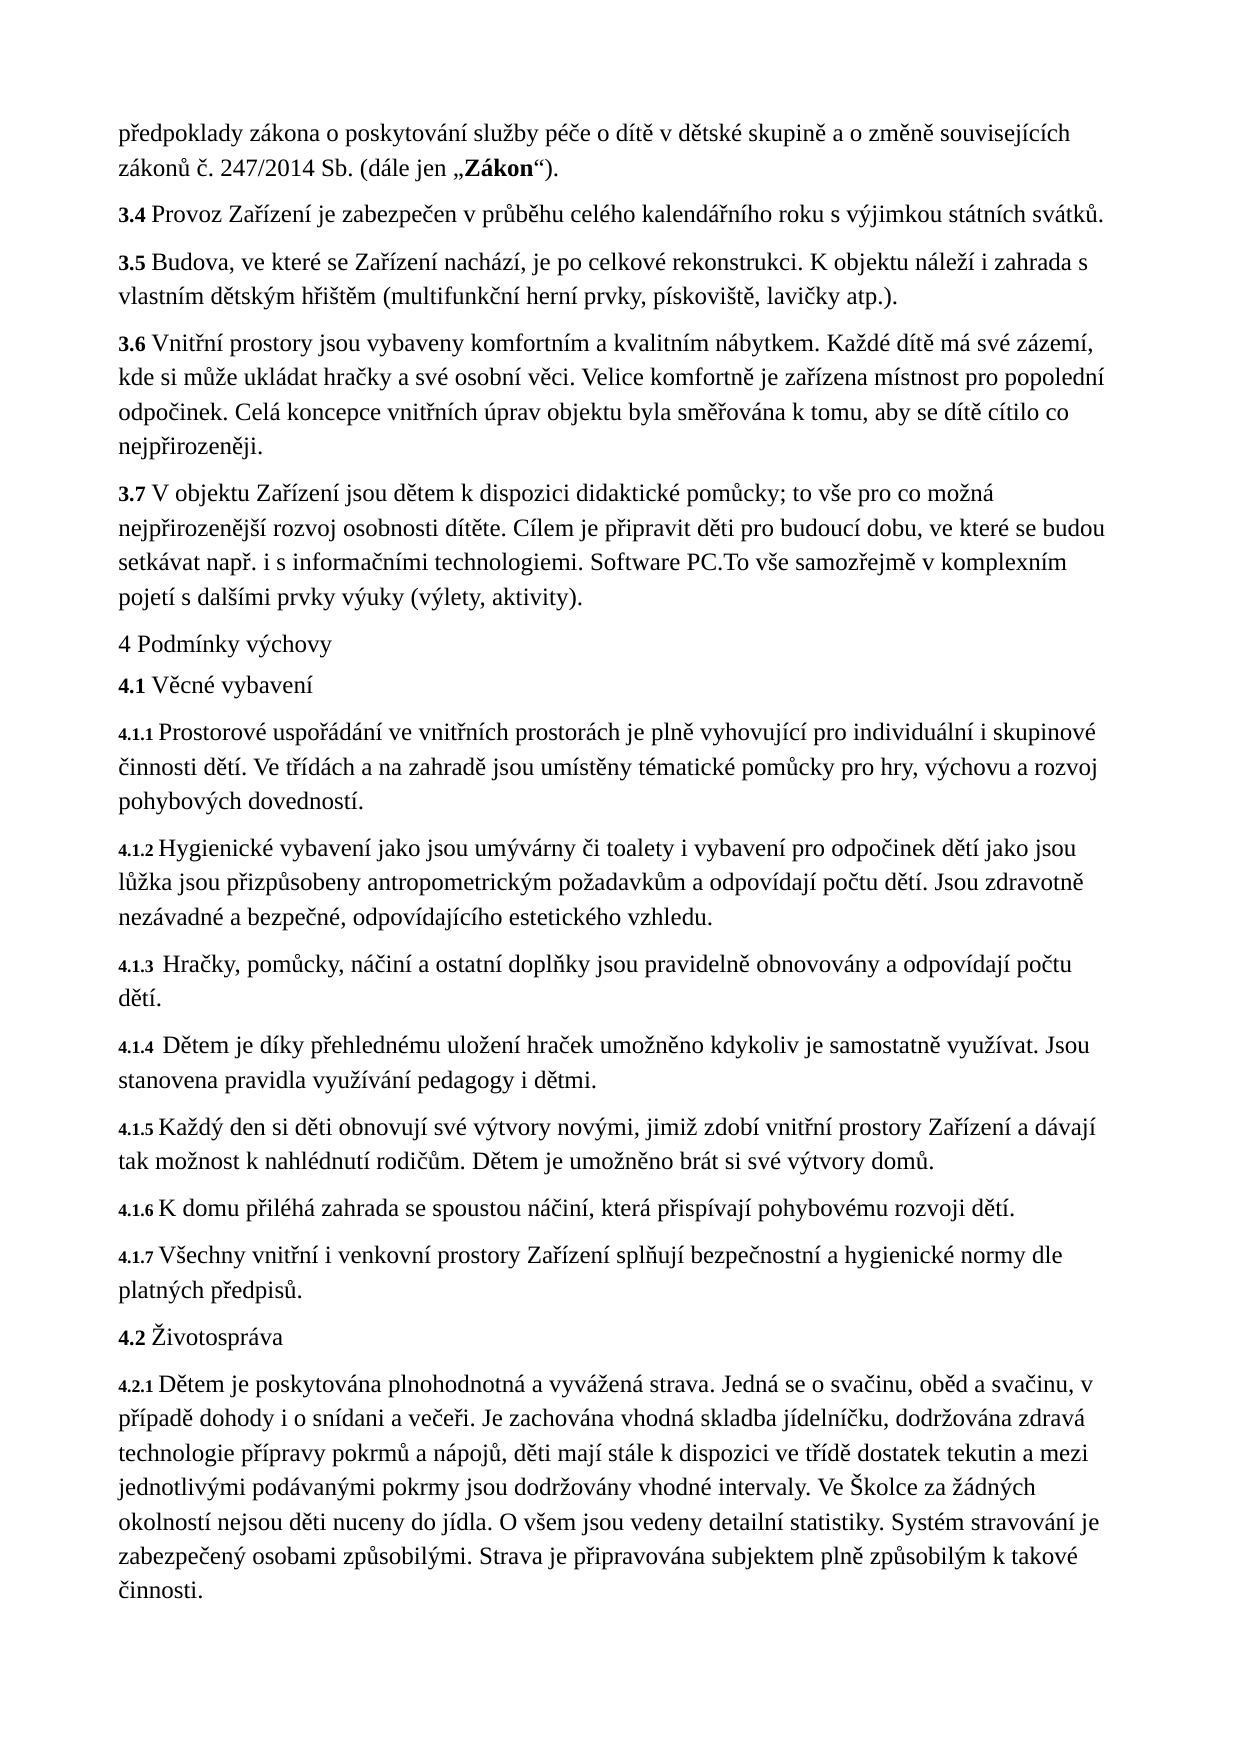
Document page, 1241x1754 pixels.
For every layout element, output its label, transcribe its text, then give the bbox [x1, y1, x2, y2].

text 3.4 Provoz Zařízení je zabezpečen v průběhu celého kalendářního roku s výjimkou státních svátků. [118, 199, 1122, 228]
text 4.1.5 Každý den si děti obnovují své výtvory novými, jimiž zdobí vnitřní prostory Zařízení a dávají tak možnost k nahlédnutí rodičům. Dětem je umožněno brát si své výtvory domů. [118, 1112, 1122, 1175]
text 4 Podmínky výchovy [118, 629, 1122, 658]
text předpoklady zákona o poskytování služby péče o dítě v dětské skupině a o změně souvisejících zákonů č. 247/2014 Sb. (dále jen „Zákon“). [118, 118, 1122, 181]
text 4.2 Životospráva [118, 1322, 1122, 1351]
text 4.1.1 Prostorové uspořádání ve vnitřních prostorách je plně vyhovující pro individuální i skupinové činnosti dětí. Ve třídách a na zahradě jsou umístěny tématické pomůcky pro hry, výchovu a rozvoj pohybových dovedností. [118, 717, 1122, 815]
text 4.1.7 Všechny vnitřní i venkovní prostory Zařízení splňují bezpečnostní a hygienické normy dle platných předpisů. [118, 1240, 1122, 1303]
text 4.1.6 K domu přiléhá zahrada se spoustou náčiní, která přispívají pohybovému rozvoji dětí. [118, 1193, 1122, 1222]
text 3.7 V objektu Zařízení jsou dětem k dispozici didaktické pomůcky; to vše pro co možná nejpřirozenější rozvoj osobnosti dítěte. Cílem je připravit děti pro budoucí dobu, ve které se budou setkávat např. i s informačními technologiemi. Software PC.To vše samozřejmě v komplexním pojetí s dalšími prvky výuky (výlety, aktivity). [118, 478, 1122, 611]
text 4.2.1 Dětem je poskytována plnohodnotná a vyvážená strava. Jedná se o svačinu, oběd a svačinu, v případě dohody i o snídani a večeři. Je zachována vhodná skladba jídelníčku, dodržována zdravá technologie přípravy pokrmů a nápojů, děti mají stále k dispozici ve třídě dostatek tekutin a mezi jednotlivými podávanými pokrmy jsou dodržovány vhodné intervaly. Ve Školce za žádných okolností nejsou děti nuceny do jídla. O všem jsou vedeny detailní statistiky. Systém stravování je zabezpečený osobami způsobilými. Strava je připravována subjektem plně způsobilým k takové činnosti. [118, 1369, 1122, 1604]
text 3.6 Vnitřní prostory jsou vybaveny komfortním a kvalitním nábytkem. Každé dítě má své zázemí, kde si může ukládat hračky a své osobní věci. Velice komfortně je zařízena místnost pro popolední odpočinek. Celá koncepce vnitřních úprav objektu byla směřována k tomu, aby se dítě cítilo co nejpřirozeněji. [118, 328, 1122, 460]
text 4.1.4 Dětem je díky přehlednému uložení hraček umožněno kdykoliv je samostatně využívat. Jsou stanovena pravidla využívání pedagogy i dětmi. [118, 1030, 1122, 1094]
text 3.5 Budova, ve které se Zařízení nachází, je po celkové rekonstrukci. K objektu náleží i zahrada s vlastním dětským hřištěm (multifunkční herní prvky, pískoviště, lavičky atp.). [118, 247, 1122, 310]
text 4.1.3 Hračky, pomůcky, náčiní a ostatní doplňky jsou pravidelně obnovovány a odpovídají počtu dětí. [118, 949, 1122, 1012]
text 4.1 Věcné vybavení [118, 670, 1122, 699]
text 4.1.2 Hygienické vybavení jako jsou umývárny či toalety i vybavení pro odpočinek dětí jako jsou lůžka jsou přizpůsobeny antropometrickým požadavkům a odpovídají počtu dětí. Jsou zdravotně nezávadné a bezpečné, odpovídajícího estetického vzhledu. [118, 833, 1122, 931]
